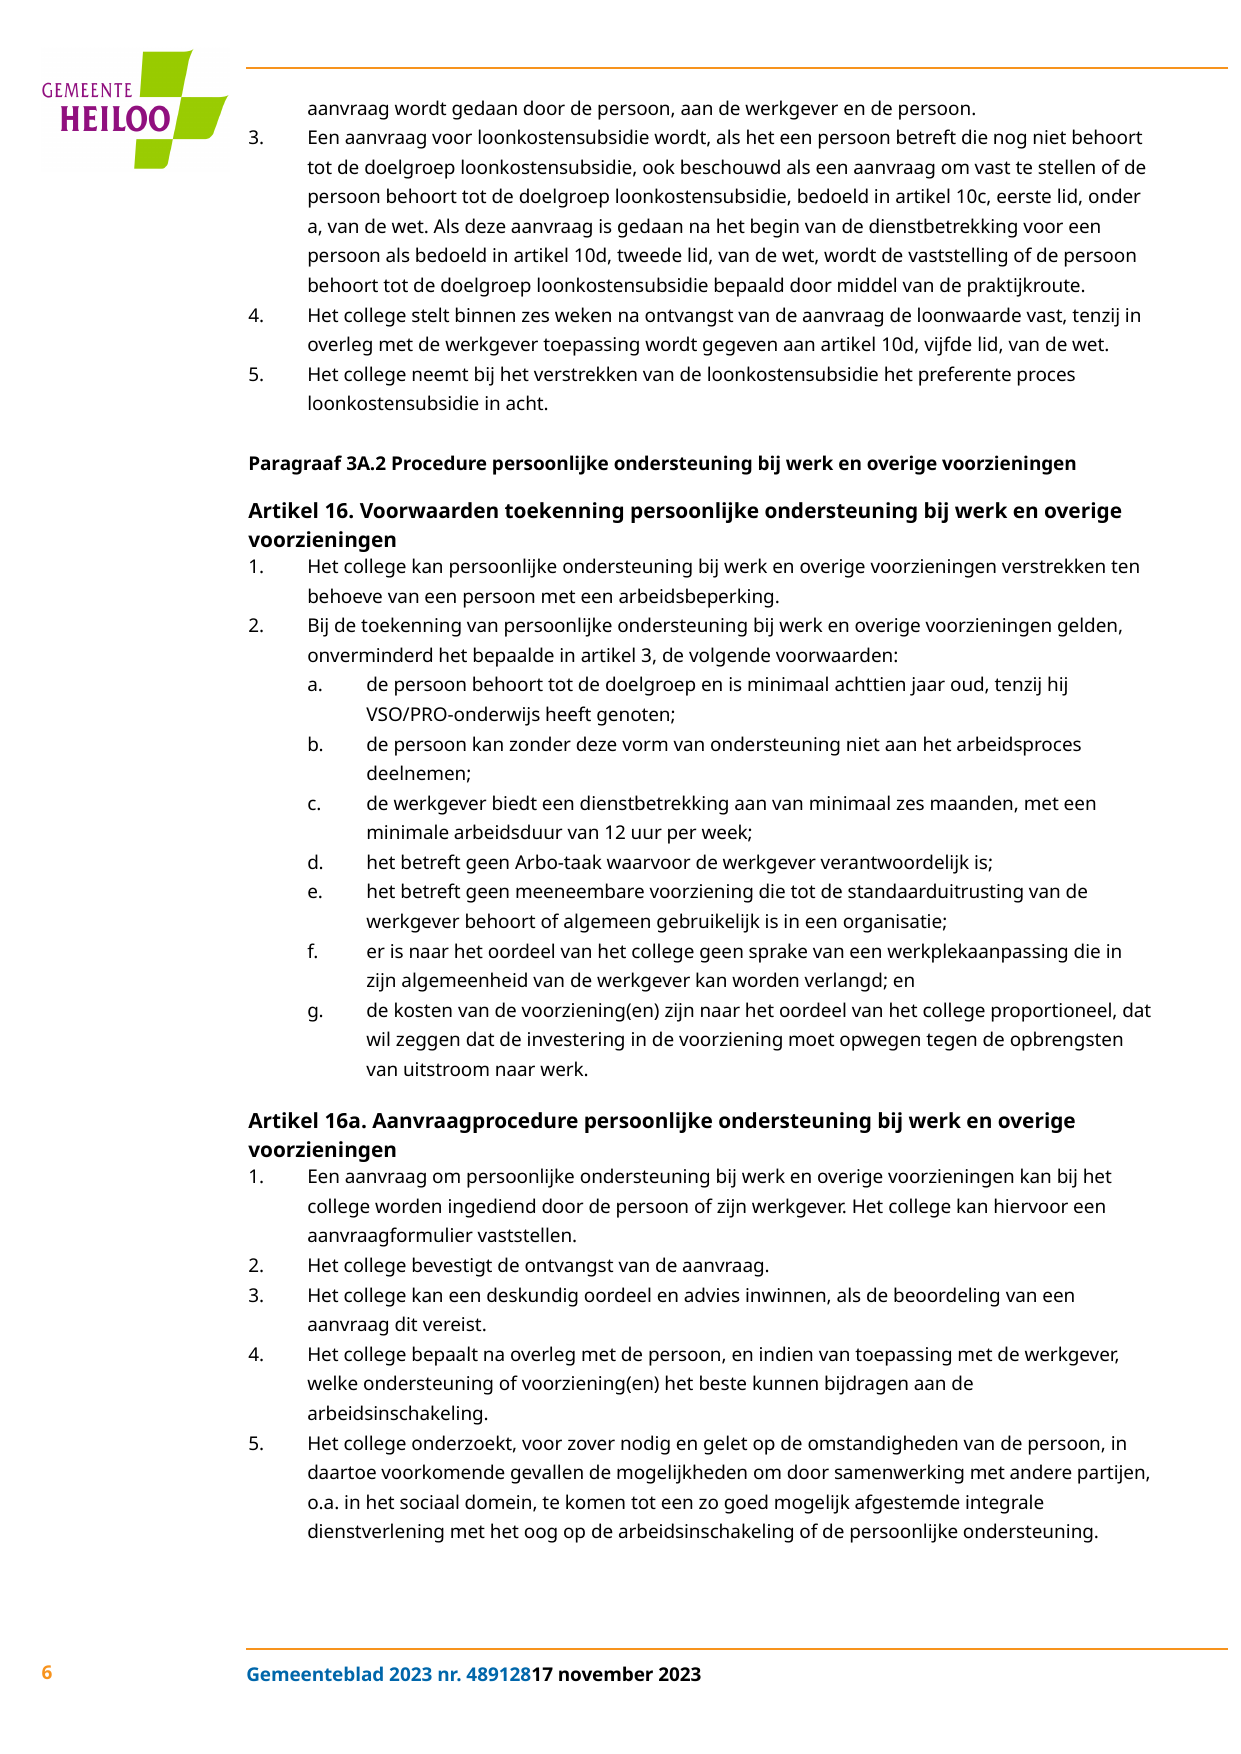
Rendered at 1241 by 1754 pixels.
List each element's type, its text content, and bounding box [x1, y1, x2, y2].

list de persoon kan zonder deze vorm van ondersteuning niet aan het arbeidsproces deelnemen; [307, 731, 1152, 786]
list de werkgever biedt een dienstbetrekking aan van minimaal zes maanden, met een minimale arbeidsduur van 12 uur per week; [307, 790, 1152, 845]
list Een aanvraag voor loonkostensubsidie wordt, als het een persoon betreft die nog niet behoort tot de doelgroep loonkostensubsidie, ook beschouwd als een aanvraag om vast te stellen of de persoon behoort tot de doelgroep loonkostensubsidie, bedoeld in artikel 10c, eerste lid, onder a, van de wet. Als deze aanvraag is gedaan na het begin van de dienstbetrekking voor een persoon als bedoeld in artikel 10d, tweede lid, van de wet, wordt de vaststelling of de persoon behoort tot de doelgroep loonkostensubsidie bepaald door middel van de praktijkroute. [248, 124, 1152, 298]
list Bij de toekenning van persoonlijke ondersteuning bij werk en overige voorzieningen gelden, onverminderd het bepaalde in artikel 3, de volgende voorwaarden: [248, 612, 1152, 668]
list het betreft geen Arbo-taak waarvoor de werkgever verantwoordelijk is; [307, 849, 1152, 875]
list de kosten van de voorziening(en) zijn naar het oordeel van het college proportioneel, dat wil zeggen dat de investering in de voorziening moet opwegen tegen de opbrengsten van uitstroom naar werk. [307, 997, 1152, 1082]
list Het college bepaalt na overleg met de persoon, en indien van toepassing met de werkgever, welke ondersteuning of voorziening(en) het beste kunnen bijdragen aan de arbeidsinschakeling. [248, 1341, 1152, 1426]
text Artikel 16. Voorwaarden toekenning persoonlijke ondersteuning bij werk en overige voorzieningen [248, 496, 1152, 553]
list Een aanvraag om persoonlijke ondersteuning bij werk en overige voorzieningen kan bij het college worden ingediend door de persoon of zijn werkgever. Het college kan hiervoor een aanvraagformulier vaststellen. [248, 1163, 1152, 1248]
list Het college neemt bij het verstrekken van de loonkostensubsidie het preferente proces loonkostensubsidie in acht. [248, 361, 1152, 416]
text Paragraaf 3A.2 Procedure persoonlijke ondersteuning bij werk en overige voorzieningen [248, 450, 1152, 476]
text Artikel 16a. Aanvraagprocedure persoonlijke ondersteuning bij werk en overige voorzieningen [248, 1107, 1152, 1163]
list Het college bevestigt de ontvangst van de aanvraag. [248, 1252, 1152, 1278]
picture [41, 47, 231, 172]
list Het college onderzoekt, voor zover nodig en gelet op de omstandigheden van de persoon, in daartoe voorkomende gevallen de mogelijkheden om door samenwerking met andere partijen, o.a. in het sociaal domein, te komen tot een zo goed mogelijk afgestemde integrale dienstverlening met het oog op de arbeidsinschakeling of de persoonlijke ondersteuning. [248, 1430, 1152, 1544]
list aanvraag wordt gedaan door de persoon, aan de werkgever en de persoon. [248, 95, 1152, 121]
list Het college kan een deskundig oordeel en advies inwinnen, als de beoordeling van een aanvraag dit vereist. [248, 1282, 1152, 1337]
list de persoon behoort tot de doelgroep en is minimaal achttien jaar oud, tenzij hij VSO/PRO-onderwijs heeft genoten; [307, 672, 1152, 727]
list het betreft geen meeneembare voorziening die tot de standaarduitrusting van de werkgever behoort of algemeen gebruikelijk is in een organisatie; [307, 879, 1152, 934]
list er is naar het oordeel van het college geen sprake van een werkplekaanpassing die in zijn algemeenheid van de werkgever kan worden verlangd; en [307, 938, 1152, 993]
list Het college stelt binnen zes weken na ontvangst van de aanvraag de loonwaarde vast, tenzij in overleg met de werkgever toepassing wordt gegeven aan artikel 10d, vijfde lid, van de wet. [248, 302, 1152, 357]
list Het college kan persoonlijke ondersteuning bij werk en overige voorzieningen verstrekken ten behoeve van een persoon met een arbeidsbeperking. [248, 553, 1152, 608]
